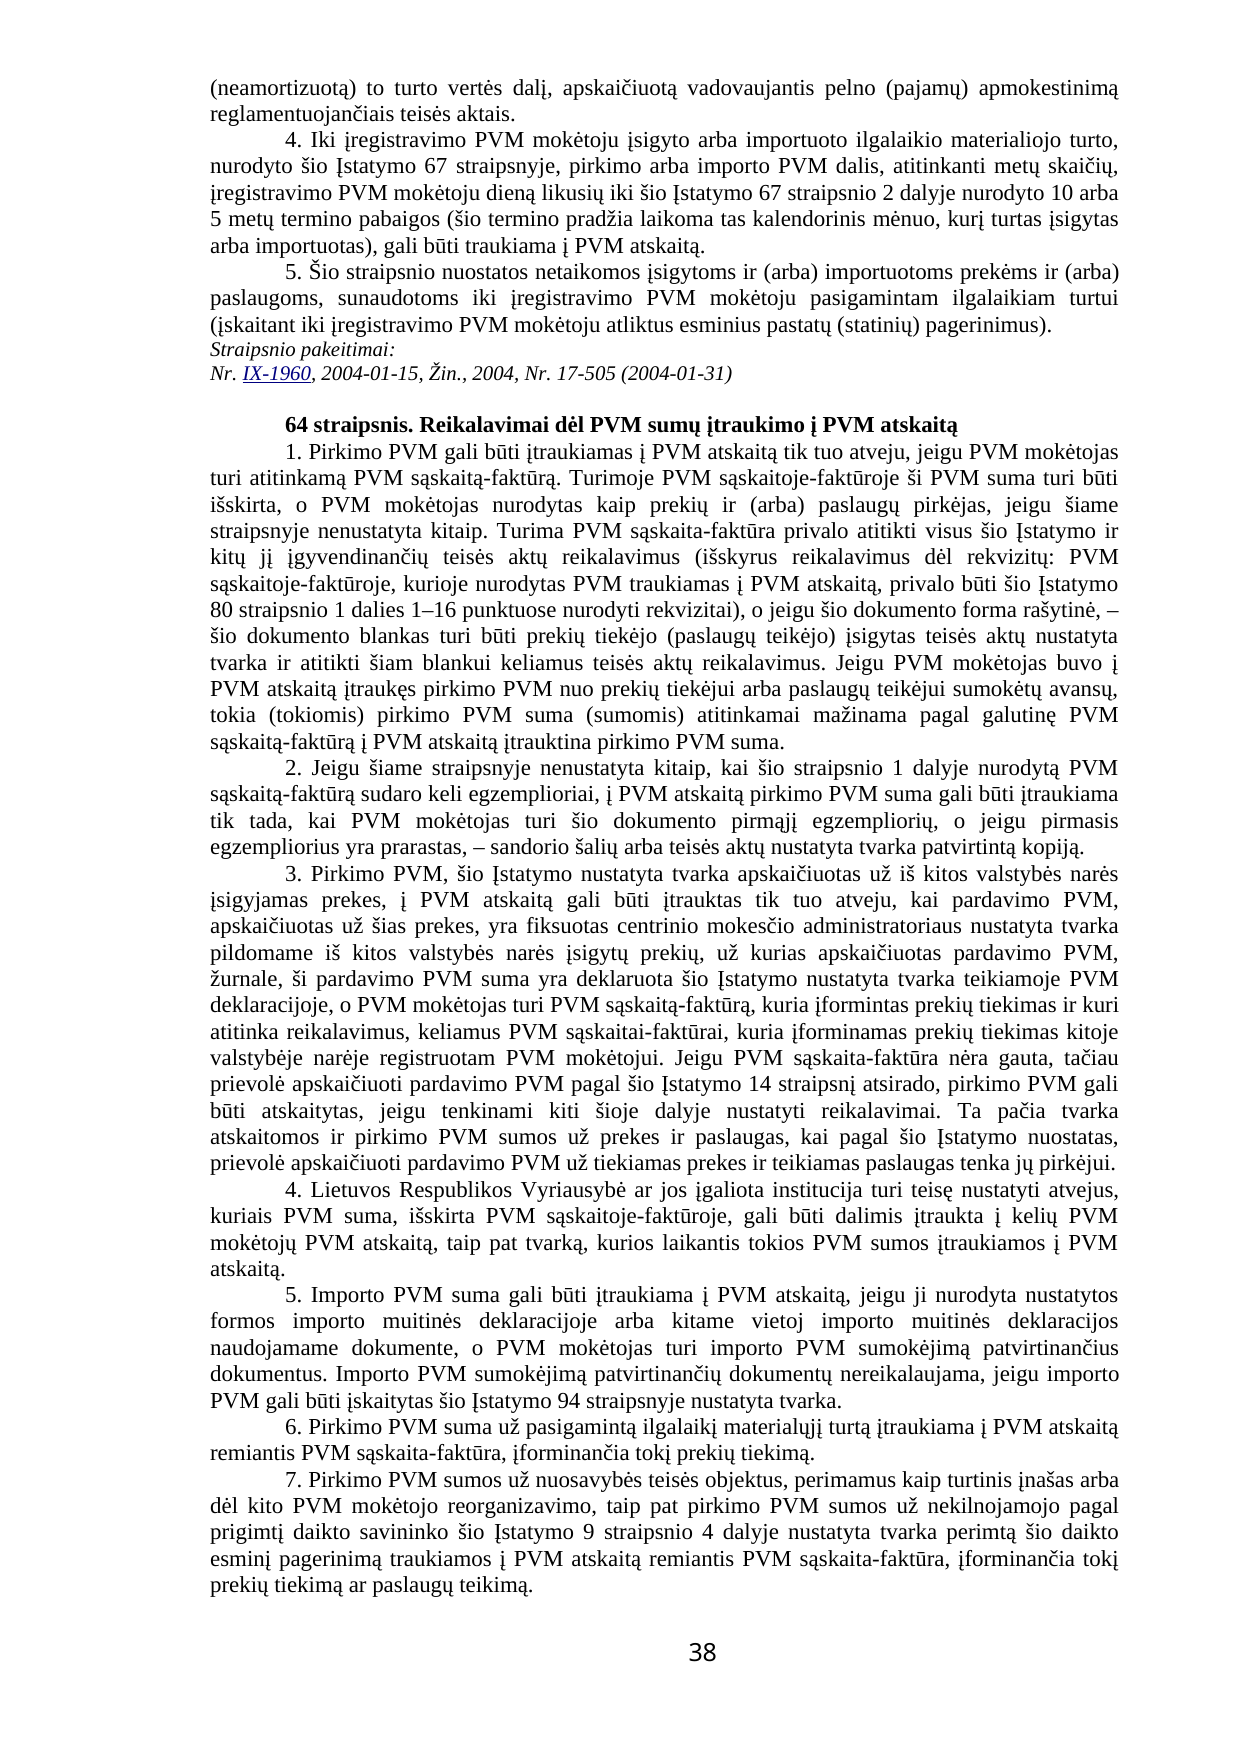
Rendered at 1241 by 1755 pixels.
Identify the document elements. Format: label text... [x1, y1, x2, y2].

text 2. Jeigu šiame straipsnyje nenustatyta kitaip, kai šio straipsnio 1 dalyje nurodytą PVM sąskaitą-faktūrą sudaro keli egzemplioriai, į PVM atskaitą pirkimo PVM suma gali būti įtraukiama tik tada, kai PVM mokėtojas turi šio dokumento pirmąjį egzempliorių, o jeigu pirmasis egzempliorius yra prarastas, – sandorio šalių arba teisės aktų nustatyta tvarka patvirtintą kopiją. [210, 754, 1120, 859]
text 3. Pirkimo PVM, šio Įstatymo nustatyta tvarka apskaičiuotas už iš kitos valstybės narės įsigyjamas prekes, į PVM atskaitą gali būti įtrauktas tik tuo atveju, kai pardavimo PVM, apskaičiuotas už šias prekes, yra fiksuotas centrinio mokesčio administratoriaus nustatyta tvarka pildomame iš kitos valstybės narės įsigytų prekių, už kurias apskaičiuotas pardavimo PVM, žurnale, ši pardavimo PVM suma yra deklaruota šio Įstatymo nustatyta tvarka teikiamoje PVM deklaracijoje, o PVM mokėtojas turi PVM sąskaitą-faktūrą, kuria įformintas prekių tiekimas ir kuri atitinka reikalavimus, keliamus PVM sąskaitai-faktūrai, kuria įforminamas prekių tiekimas kitoje valstybėje narėje registruotam PVM mokėtojui. Jeigu PVM sąskaita-faktūra nėra gauta, tačiau prievolė apskaičiuoti pardavimo PVM pagal šio Įstatymo 14 straipsnį atsirado, pirkimo PVM gali būti atskaitytas, jeigu tenkinami kiti šioje dalyje nustatyti reikalavimai. Ta pačia tvarka atskaitomos ir pirkimo PVM sumos už prekes ir paslaugas, kai pagal šio Įstatymo nuostatas, prievolė apskaičiuoti pardavimo PVM už tiekiamas prekes ir teikiamas paslaugas tenka jų pirkėjui. [210, 859, 1120, 1176]
text 4. Iki įregistravimo PVM mokėtoju įsigyto arba importuoto ilgalaikio materialiojo turto, nurodyto šio Įstatymo 67 straipsnyje, pirkimo arba importo PVM dalis, atitinkanti metų skaičių, įregistravimo PVM mokėtoju dieną likusių iki šio Įstatymo 67 straipsnio 2 dalyje nurodyto 10 arba 5 metų termino pabaigos (šio termino pradžia laikoma tas kalendorinis mėnuo, kurį turtas įsigytas arba importuotas), gali būti traukiama į PVM atskaitą. [210, 126, 1120, 258]
text 5. Šio straipsnio nuostatos netaikomos įsigytoms ir (arba) importuotoms prekėms ir (arba) paslaugoms, sunaudotoms iki įregistravimo PVM mokėtoju pasigamintam ilgalaikiam turtui (įskaitant iki įregistravimo PVM mokėtoju atliktus esminius pastatų (statinių) pagerinimus). [210, 258, 1120, 337]
text 7. Pirkimo PVM sumos už nuosavybės teisės objektus, perimamus kaip turtinis įnašas arba dėl kito PVM mokėtojo reorganizavimo, taip pat pirkimo PVM sumos už nekilnojamojo pagal prigimtį daikto savininko šio Įstatymo 9 straipsnio 4 dalyje nustatyta tvarka perimtą šio daikto esminį pagerinimą traukiamos į PVM atskaitą remiantis PVM sąskaita-faktūra, įforminančia tokį prekių tiekimą ar paslaugų teikimą. [210, 1466, 1120, 1597]
text 4. Lietuvos Respublikos Vyriausybė ar jos įgaliota institucija turi teisę nustatyti atvejus, kuriais PVM suma, išskirta PVM sąskaitoje-faktūroje, gali būti dalimis įtraukta į kelių PVM mokėtojų PVM atskaitą, taip pat tvarką, kurios laikantis tokios PVM sumos įtraukiamos į PVM atskaitą. [210, 1176, 1120, 1281]
text 1. Pirkimo PVM gali būti įtraukiamas į PVM atskaitą tik tuo atveju, jeigu PVM mokėtojas turi atitinkamą PVM sąskaitą-faktūrą. Turimoje PVM sąskaitoje-faktūroje ši PVM suma turi būti išskirta, o PVM mokėtojas nurodytas kaip prekių ir (arba) paslaugų pirkėjas, jeigu šiame straipsnyje nenustatyta kitaip. Turima PVM sąskaita-faktūra privalo atitikti visus šio Įstatymo ir kitų jį įgyvendinančių teisės aktų reikalavimus (išskyrus reikalavimus dėl rekvizitų: PVM sąskaitoje-faktūroje, kurioje nurodytas PVM traukiamas į PVM atskaitą, privalo būti šio Įstatymo 80 straipsnio 1 dalies 1–16 punktuose nurodyti rekvizitai), o jeigu šio dokumento forma rašytinė, – šio dokumento blankas turi būti prekių tiekėjo (paslaugų teikėjo) įsigytas teisės aktų nustatyta tvarka ir atitikti šiam blankui keliamus teisės aktų reikalavimus. Jeigu PVM mokėtojas buvo į PVM atskaitą įtraukęs pirkimo PVM nuo prekių tiekėjui arba paslaugų teikėjui sumokėtų avansų, tokia (tokiomis) pirkimo PVM suma (sumomis) atitinkamai mažinama pagal galutinę PVM sąskaitą-faktūrą į PVM atskaitą įtrauktina pirkimo PVM suma. [210, 438, 1120, 754]
text Straipsnio pakeitimai: [210, 337, 1120, 361]
text 6. Pirkimo PVM suma už pasigamintą ilgalaikį materialųjį turtą įtraukiama į PVM atskaitą remiantis PVM sąskaita-faktūra, įforminančia tokį prekių tiekimą. [210, 1413, 1120, 1466]
text 64 straipsnis. Reikalavimai dėl PVM sumų įtraukimo į PVM atskaitą [210, 412, 1120, 438]
text (neamortizuotą) to turto vertės dalį, apskaičiuotą vadovaujantis pelno (pajamų) apmokestinimą reglamentuojančiais teisės aktais. [210, 73, 1120, 126]
text Nr. IX-1960, 2004-01-15, Žin., 2004, Nr. 17-505 (2004-01-31) [210, 361, 1120, 385]
text 5. Importo PVM suma gali būti įtraukiama į PVM atskaitą, jeigu ji nurodyta nustatytos formos importo muitinės deklaracijoje arba kitame vietoj importo muitinės deklaracijos naudojamame dokumente, o PVM mokėtojas turi importo PVM sumokėjimą patvirtinančius dokumentus. Importo PVM sumokėjimą patvirtinančių dokumentų nereikalaujama, jeigu importo PVM gali būti įskaitytas šio Įstatymo 94 straipsnyje nustatyta tvarka. [210, 1281, 1120, 1413]
